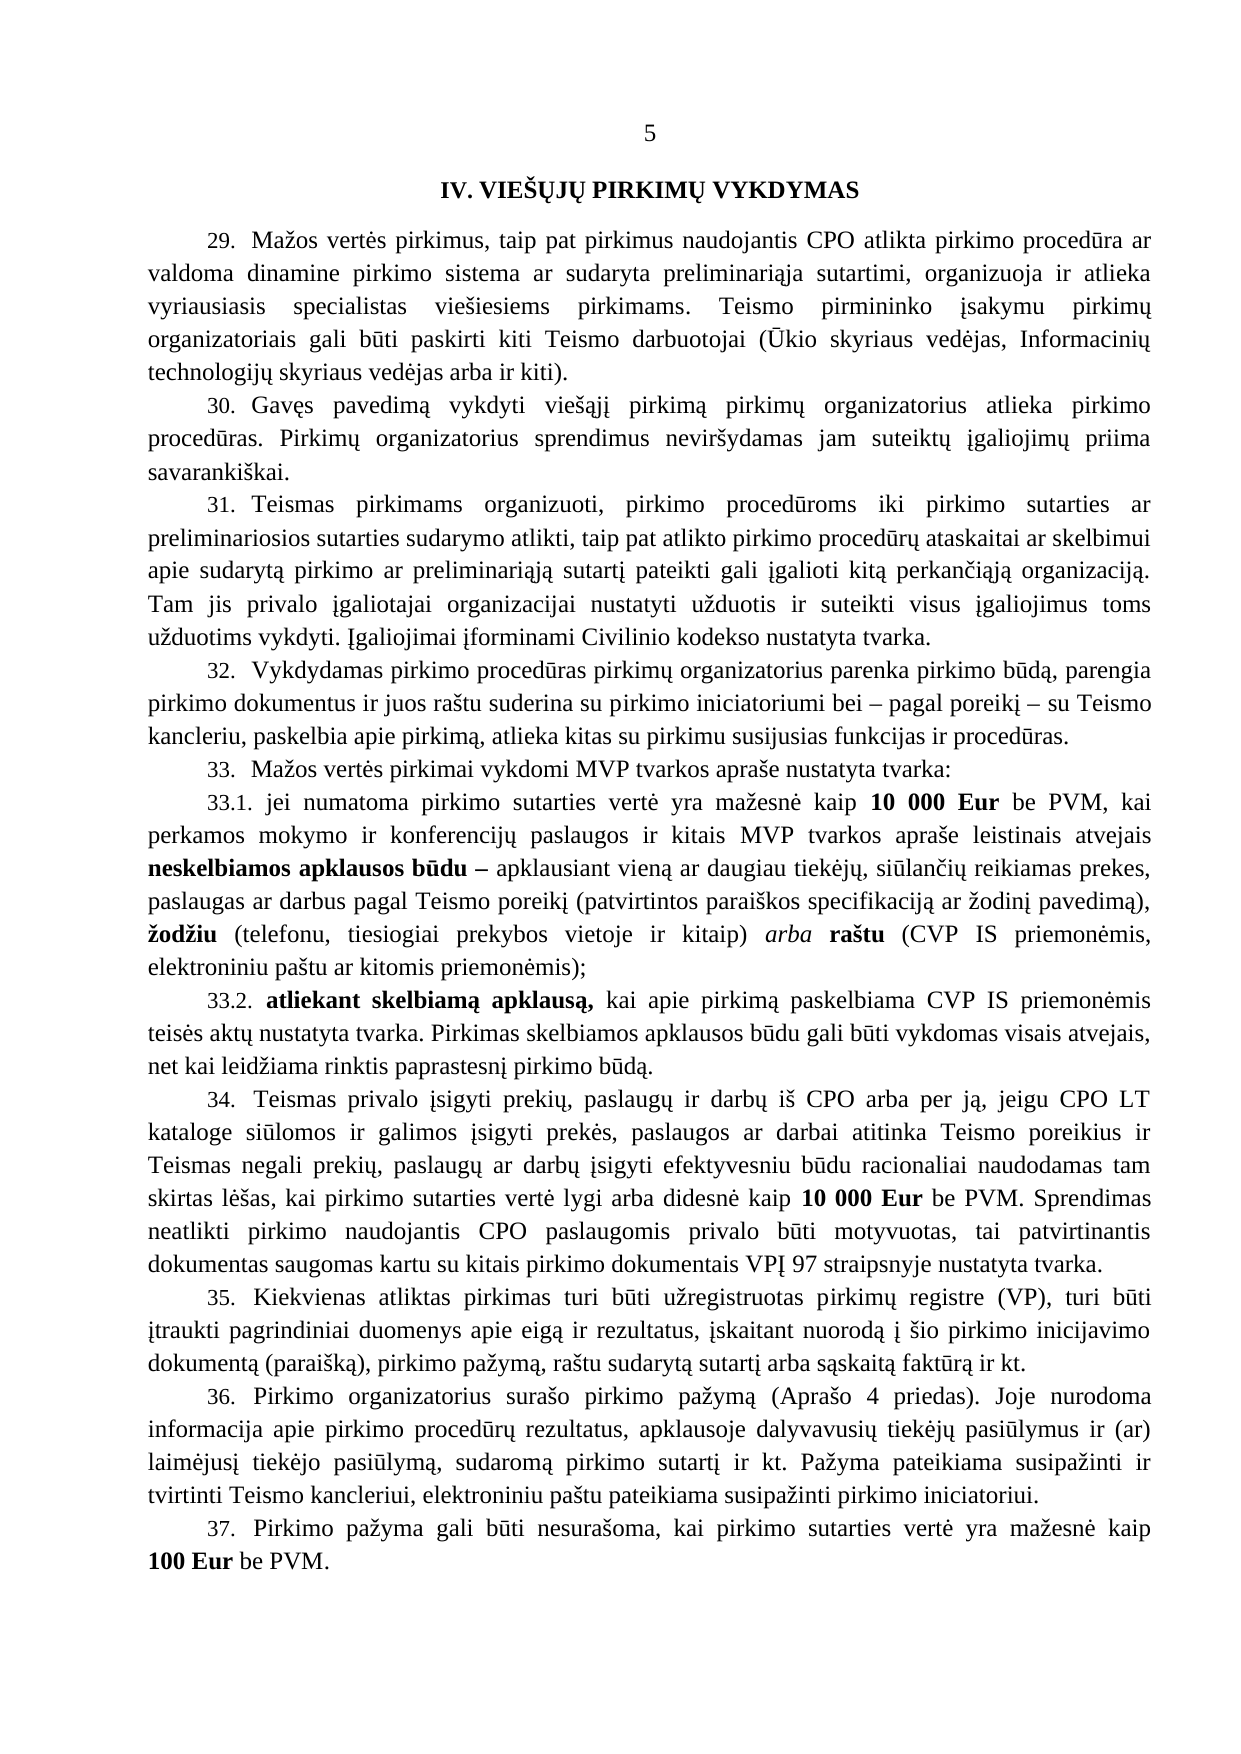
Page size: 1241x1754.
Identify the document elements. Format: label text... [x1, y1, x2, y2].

text 30. Gavęs pavedimą vykdyti viešąjį pirkimą pirkimų organizatorius atlieka pirkimo procedūras. Pirkimų organizatorius sprendimus neviršydamas jam suteiktų įgaliojimų priima savarankiškai. [148, 391, 1152, 485]
text IV. VIEŠŲJŲ PIRKIMŲ VYKDYMAS [148, 176, 1152, 204]
text 32. Vykdydamas pirkimo procedūras pirkimų organizatorius parenka pirkimo būdą, parengia pirkimo dokumentus ir juos raštu suderina su pirkimo iniciatoriumi bei – pagal poreikį – su Teismo kancleriu, paskelbia apie pirkimą, atlieka kitas su pirkimu susijusias funkcijas ir procedūras. [148, 655, 1152, 749]
text 29. Mažos vertės pirkimus, taip pat pirkimus naudojantis CPO atlikta pirkimo procedūra ar valdoma dinamine pirkimo sistema ar sudaryta preliminariąja sutartimi, organizuoja ir atlieka vyriausiasis specialistas viešiesiems pirkimams. Teismo pirmininko įsakymu pirkimų organizatoriais gali būti paskirti kiti Teismo darbuotojai (Ūkio skyriaus vedėjas, Informacinių technologijų skyriaus vedėjas arba ir kiti). [148, 225, 1152, 386]
text 33.2. atliekant skelbiamą apklausą, kai apie pirkimą paskelbiama CVP IS priemonėmis teisės aktų nustatyta tvarka. Pirkimas skelbiamos apklausos būdu gali būti vykdomas visais atvejais, net kai leidžiama rinktis paprastesnį pirkimo būdą. [148, 985, 1152, 1080]
text 31. Teismas pirkimams organizuoti, pirkimo procedūroms iki pirkimo sutarties ar preliminariosios sutarties sudarymo atlikti, taip pat atlikto pirkimo procedūrų ataskaitai ar skelbimui apie sudarytą pirkimo ar preliminariąją sutartį pateikti gali įgalioti kitą perkančiąją organizaciją. Tam jis privalo įgaliotajai organizacijai nustatyti užduotis ir suteikti visus įgaliojimus toms užduotims vykdyti. Įgaliojimai įforminami Civilinio kodekso nustatyta tvarka. [148, 489, 1152, 650]
text 35. Kiekvienas atliktas pirkimas turi būti užregistruotas pirkimų registre (VP), turi būti įtraukti pagrindiniai duomenys apie eigą ir rezultatus, įskaitant nuorodą į šio pirkimo inicijavimo dokumentą (paraišką), pirkimo pažymą, raštu sudarytą sutartį arba sąskaitą faktūrą ir kt. [148, 1282, 1152, 1377]
text 33. Mažos vertės pirkimai vykdomi MVP tvarkos apraše nustatyta tvarka: [148, 754, 1152, 782]
text 33.1. jei numatoma pirkimo sutarties vertė yra mažesnė kaip 10 000 Eur be PVM, kai perkamos mokymo ir konferencijų paslaugos ir kitais MVP tvarkos apraše leistinais atvejais neskelbiamos apklausos būdu – apklausiant vieną ar daugiau tiekėjų, siūlančių reikiamas prekes, paslaugas ar darbus pagal Teismo poreikį (patvirtintos paraiškos specifikaciją ar žodinį pavedimą), žodžiu (telefonu, tiesiogiai prekybos vietoje ir kitaip) arba raštu (CVP IS priemonėmis, elektroniniu paštu ar kitomis priemonėmis); [148, 787, 1152, 981]
text 37. Pirkimo pažyma gali būti nesurašoma, kai pirkimo sutarties vertė yra mažesnė kaip 100 Eur be PVM. [148, 1513, 1152, 1575]
text 36. Pirkimo organizatorius surašo pirkimo pažymą (Aprašo 4 priedas). Joje nurodoma informacija apie pirkimo procedūrų rezultatus, apklausoje dalyvavusių tiekėjų pasiūlymus ir (ar) laimėjusį tiekėjo pasiūlymą, sudaromą pirkimo sutartį ir kt. Pažyma pateikiama susipažinti ir tvirtinti Teismo kancleriui, elektroniniu paštu pateikiama susipažinti pirkimo iniciatoriui. [148, 1381, 1152, 1509]
text 34. Teismas privalo įsigyti prekių, paslaugų ir darbų iš CPO arba per ją, jeigu CPO LT kataloge siūlomos ir galimos įsigyti prekės, paslaugos ar darbai atitinka Teismo poreikius ir Teismas negali prekių, paslaugų ar darbų įsigyti efektyvesniu būdu racionaliai naudodamas tam skirtas lėšas, kai pirkimo sutarties vertė lygi arba didesnė kaip 10 000 Eur be PVM. Sprendimas neatlikti pirkimo naudojantis CPO paslaugomis privalo būti motyvuotas, tai patvirtinantis dokumentas saugomas kartu su kitais pirkimo dokumentais VPĮ 97 straipsnyje nustatyta tvarka. [148, 1084, 1152, 1278]
